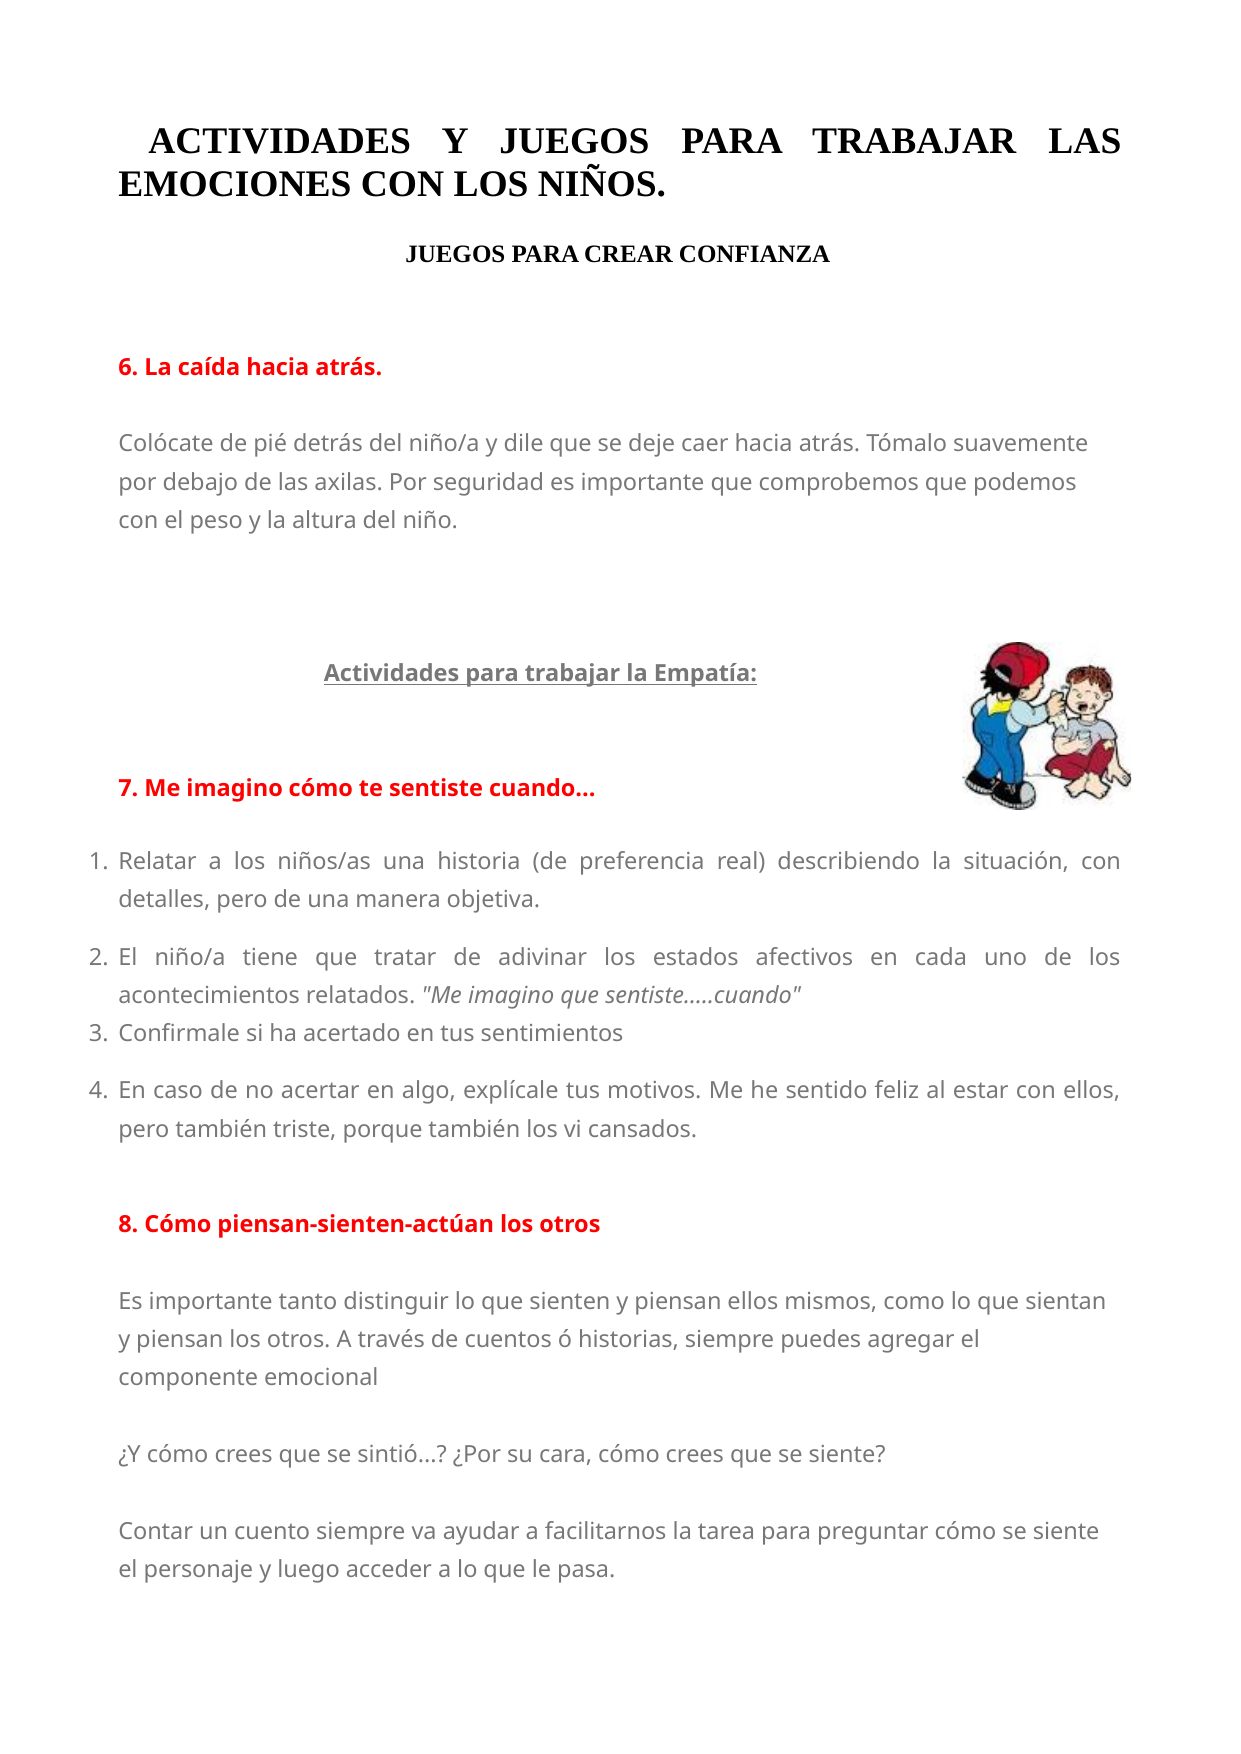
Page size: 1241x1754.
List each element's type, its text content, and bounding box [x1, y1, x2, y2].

text 6. La caída hacia atrás. Colócate de pié detrás del niño/a y dile que se deje caer hacia atrás. Tómalo suavemente por debajo de las axilas. Por seguridad es importante que comprobemos que podemos con el peso y la altura del niño. [118, 350, 1122, 535]
text ACTIVIDADES Y JUEGOS PARA TRABAJAR LAS EMOCIONES CON LOS NIÑOS. [118, 118, 1122, 204]
text 8. Cómo piensan-sienten-actúan los otros Es importante tanto distinguir lo que sienten y piensan ellos mismos, como lo que sientan y piensan los otros. A través de cuentos ó historias, siempre puedes agregar el componente emocional ¿Y cómo crees que se sintió...? ¿Por su cara, cómo crees que se siente? Contar un cuento siempre va ayudar a facilitarnos la tarea para preguntar cómo se siente el personaje y luego acceder a lo que le pasa. [118, 1169, 1122, 1584]
list El niño/a tiene que tratar de adivinar los estados afectivos en cada uno de los acontecimientos relatados. "Me imagino que sentiste.....cuando" [118, 940, 1122, 1010]
list Relatar a los niños/as una historia (de preferencia real) describiendo la situación, con detalles, pero de una manera objetiva. [118, 844, 1122, 915]
list Confirmale si ha acertado en tus sentimientos [118, 1017, 1122, 1048]
text Actividades para trabajar la Empatía: [118, 657, 962, 689]
picture [962, 642, 1132, 810]
text 7. Me imagino cómo te sentiste cuando... [118, 772, 962, 804]
list En caso de no acertar en algo, explícale tus motivos. Me he sentido feliz al estar con ellos, pero también triste, porque también los vi cansados. [118, 1074, 1122, 1144]
text JUEGOS PARA CREAR CONFIANZA [118, 239, 1122, 268]
